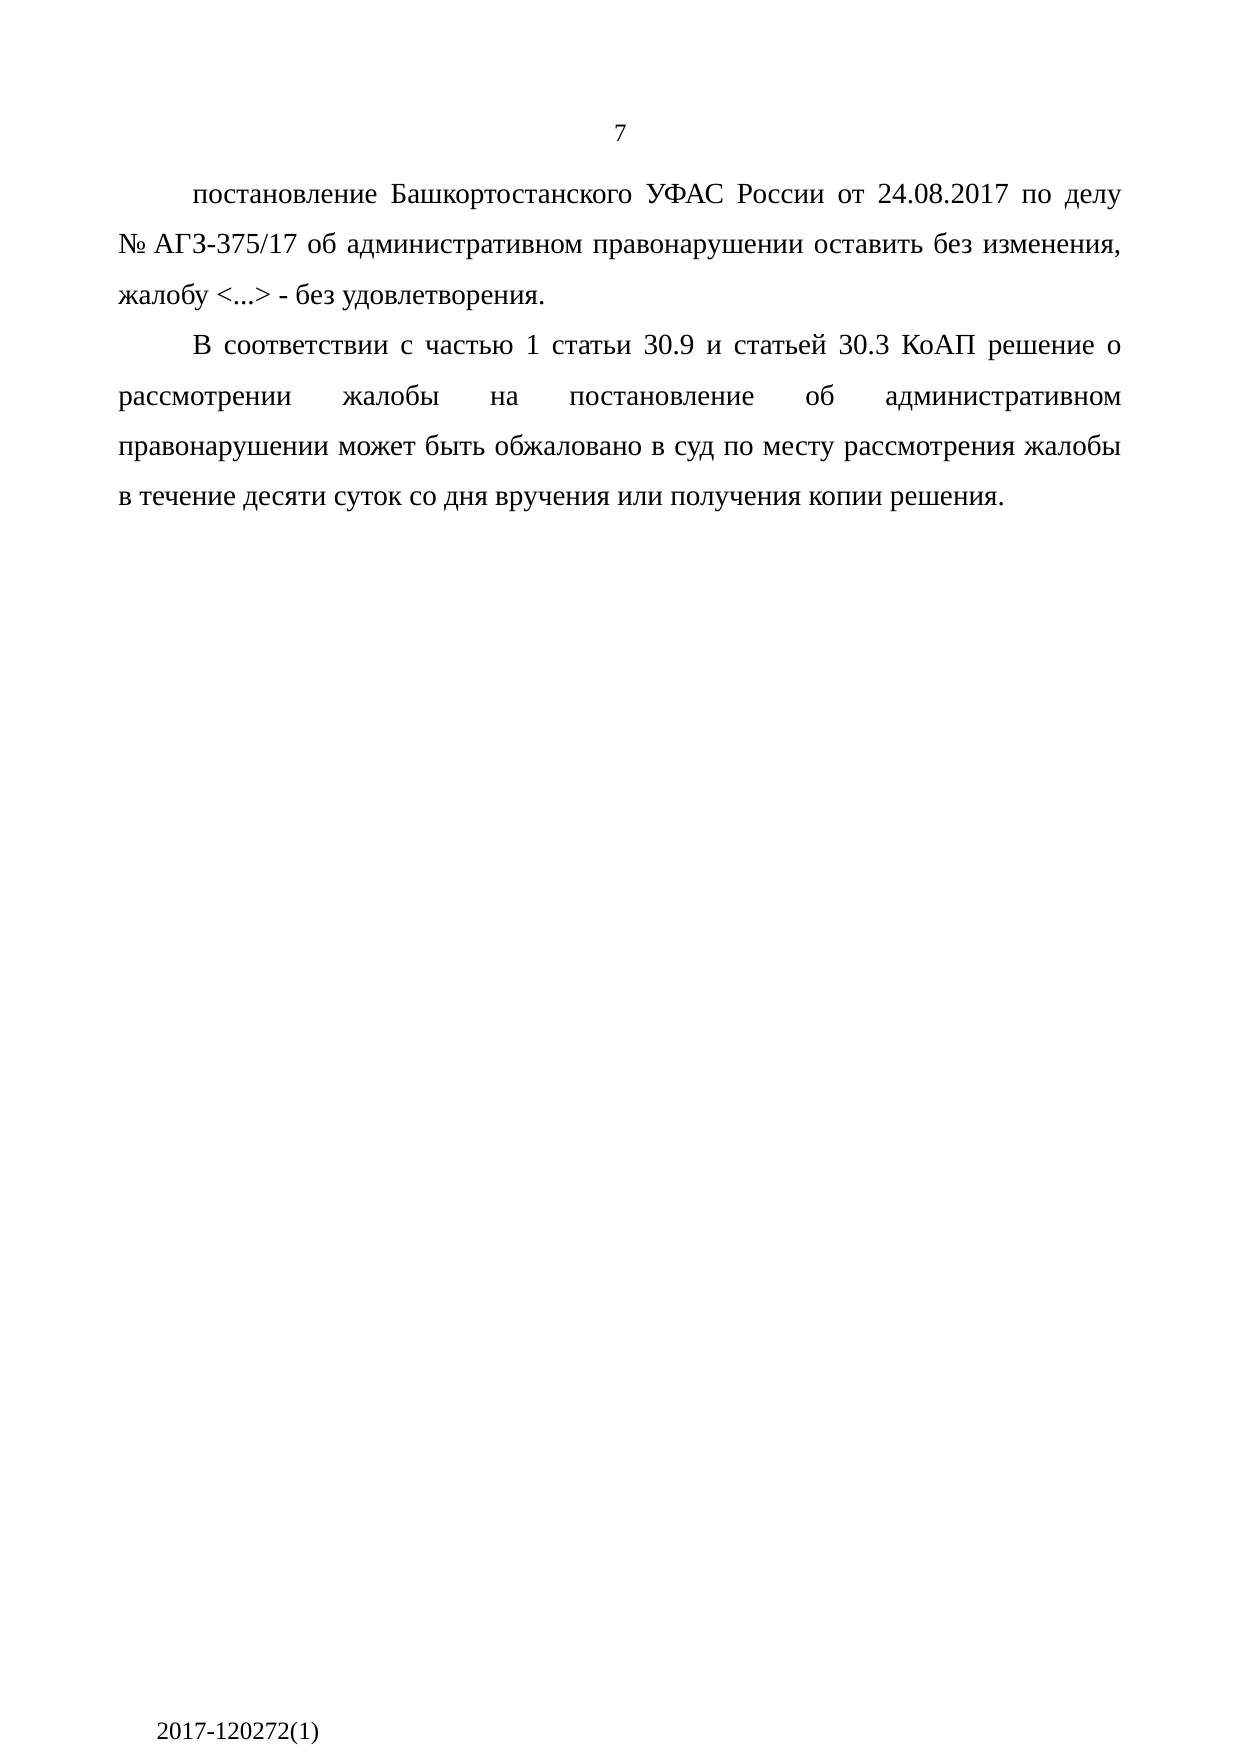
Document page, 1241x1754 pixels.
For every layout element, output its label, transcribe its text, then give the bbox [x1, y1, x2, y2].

text постановление Башкортостанского УФАС России от 24.08.2017 по делу № АГЗ-375/17 об административном правонарушении оставить без изменения, жалобу <...> - без удовлетворения. [118, 176, 1122, 311]
text В соответствии с частью 1 статьи 30.9 и статьей 30.3 КоАП решение о рассмотрении жалобы на постановление об административном правонарушении может быть обжаловано в суд по месту рассмотрения жалобы в течение десяти суток со дня вручения или получения копии решения. [118, 327, 1122, 512]
